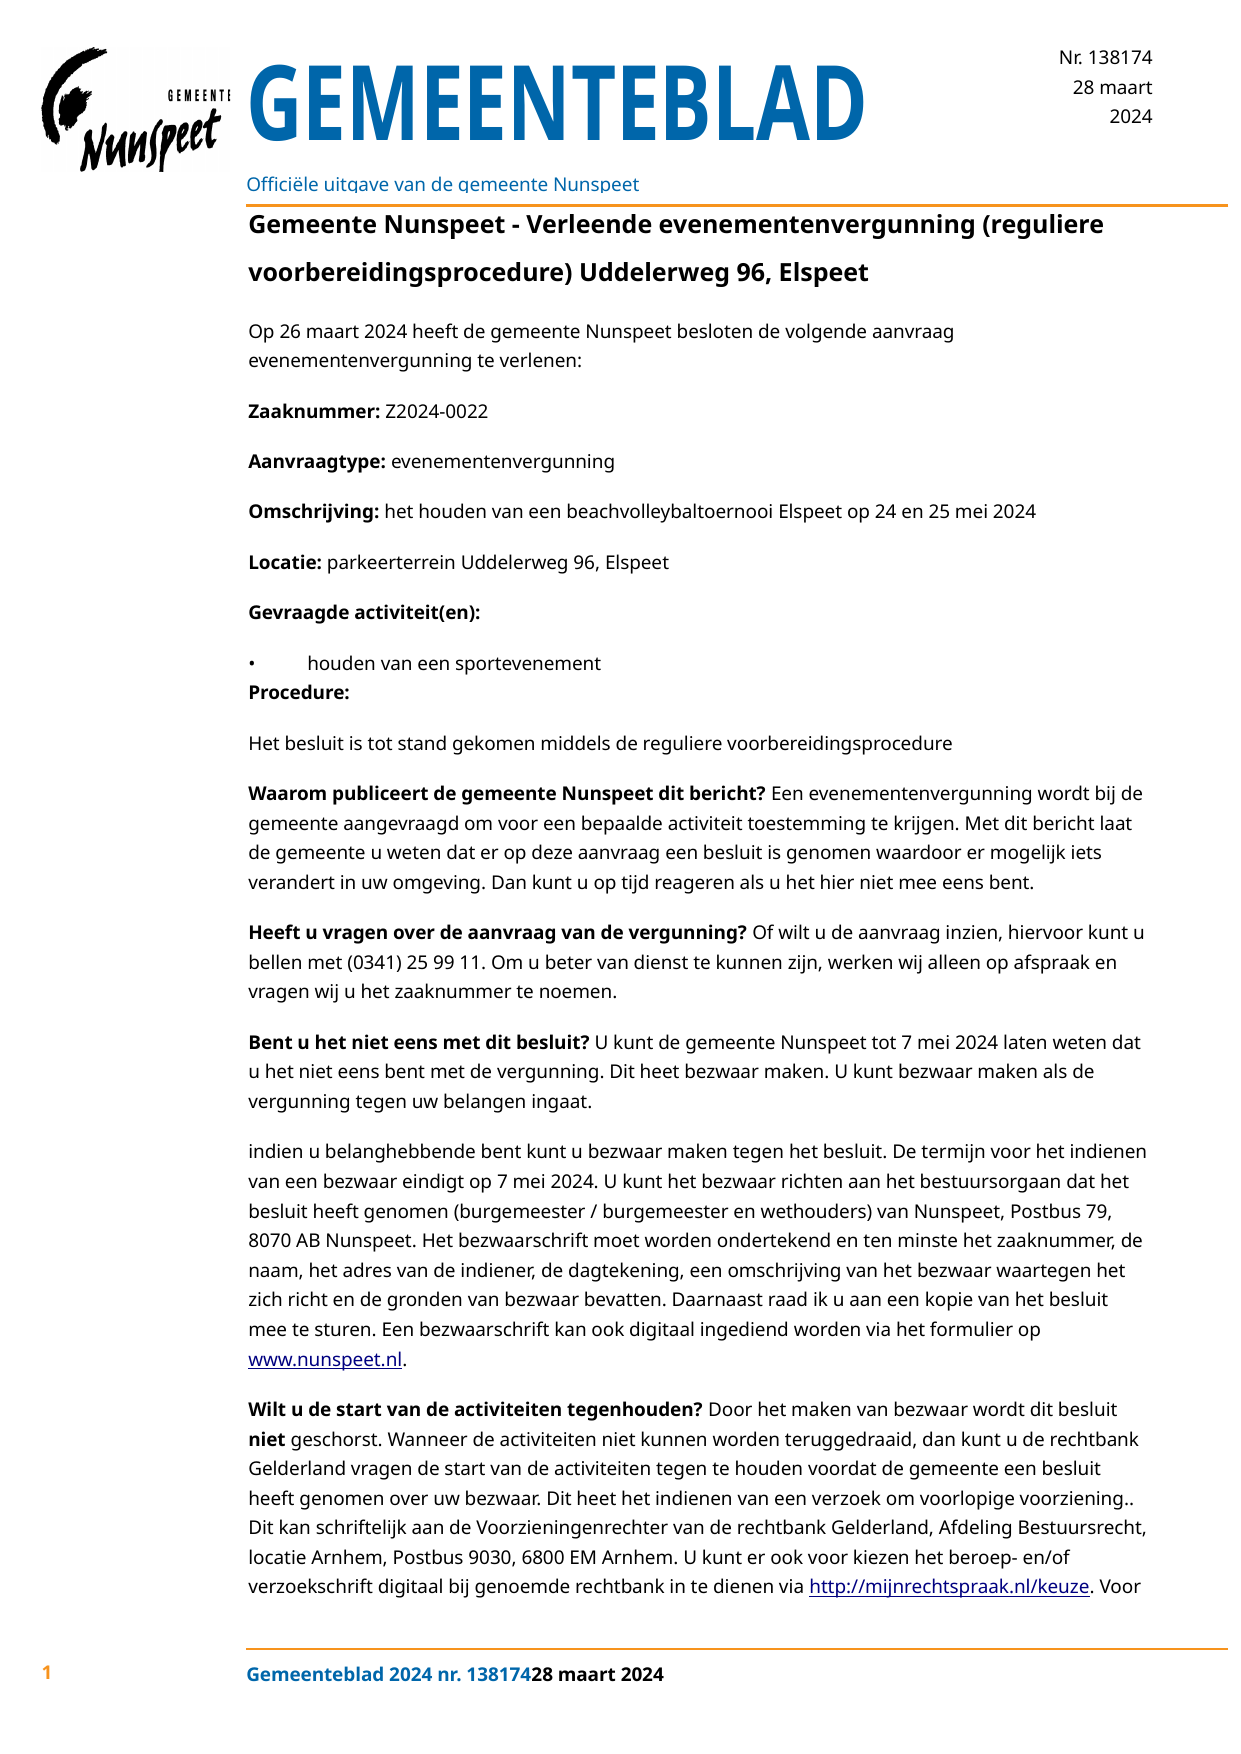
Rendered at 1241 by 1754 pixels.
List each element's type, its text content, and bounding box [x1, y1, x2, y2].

text Gemeente Nunspeet - Verleende evenementenvergunning (reguliere voorbereidingsprocedure) Uddelerweg 96, Elspeet [248, 207, 1152, 288]
text Bent u het niet eens met dit besluit? U kunt de gemeente Nunspeet tot 7 mei 2024 laten weten dat u het niet eens bent met de vergunning. Dit heet bezwaar maken. U kunt bezwaar maken als de vergunning tegen uw belangen ingaat. [248, 1029, 1152, 1114]
text Gevraagde activiteit(en): [248, 599, 1152, 625]
text Het besluit is tot stand gekomen middels de reguliere voorbereidingsprocedure [248, 730, 1152, 756]
text Procedure: [248, 679, 1152, 705]
list houden van een sportevenement [248, 650, 1152, 676]
text Op 26 maart 2024 heeft de gemeente Nunspeet besloten de volgende aanvraag evenementenvergunning te verlenen: [248, 318, 1152, 373]
text Omschrijving: het houden van een beachvolleybaltoernooi Elspeet op 24 en 25 mei 2024 [248, 499, 1152, 524]
text indien u belanghebbende bent kunt u bezwaar maken tegen het besluit. De termijn voor het indienen van een bezwaar eindigt op 7 mei 2024. U kunt het bezwaar richten aan het bestuursorgaan dat het besluit heeft genomen (burgemeester / burgemeester en wethouders) van Nunspeet, Postbus 79, 8070 AB Nunspeet. Het bezwaarschrift moet worden ondertekend en ten minste het zaaknummer, de naam, het adres van de indiener, de dagtekening, een omschrijving van het bezwaar waartegen het zich richt en de gronden van bezwaar bevatten. Daarnaast raad ik u aan een kopie van het besluit mee te sturen. Een bezwaarschrift kan ook digitaal ingediend worden via het formulier op www.nunspeet.nl. [248, 1139, 1152, 1372]
text Aanvraagtype: evenementenvergunning [248, 448, 1152, 474]
text Wilt u de start van de activiteiten tegenhouden? Door het maken van bezwaar wordt dit besluit niet geschorst. Wanneer de activiteiten niet kunnen worden teruggedraaid, dan kunt u de rechtbank Gelderland vragen de start van de activiteiten tegen te houden voordat de gemeente een besluit heeft genomen over uw bezwaar. Dit heet het indienen van een verzoek om voorlopige voorziening.. Dit kan schriftelijk aan de Voorzieningenrechter van de rechtbank Gelderland, Afdeling Bestuursrecht, locatie Arnhem, Postbus 9030, 6800 EM Arnhem. U kunt er ook voor kiezen het beroep- en/of verzoekschrift digitaal bij genoemde rechtbank in te dienen via http://mijnrechtspraak.nl/keuze. Voor [248, 1396, 1152, 1599]
text Locatie: parkeerterrein Uddelerweg 96, Elspeet [248, 549, 1152, 575]
text Zaaknummer: Z2024-0022 [248, 398, 1152, 424]
picture [41, 47, 231, 172]
text Heeft u vragen over de aanvraag van de vergunning? Of wilt u de aanvraag inzien, hiervoor kunt u bellen met (0341) 25 99 11. Om u beter van dienst te kunnen zijn, werken wij alleen op afspraak en vragen wij u het zaaknummer te noemen. [248, 919, 1152, 1004]
text Waarom publiceert de gemeente Nunspeet dit bericht? Een evenementenvergunning wordt bij de gemeente aangevraagd om voor een bepaalde activiteit toestemming te krijgen. Met dit bericht laat de gemeente u weten dat er op deze aanvraag een besluit is genomen waardoor er mogelijk iets verandert in uw omgeving. Dan kunt u op tijd reageren als u het hier niet mee eens bent. [248, 780, 1152, 895]
